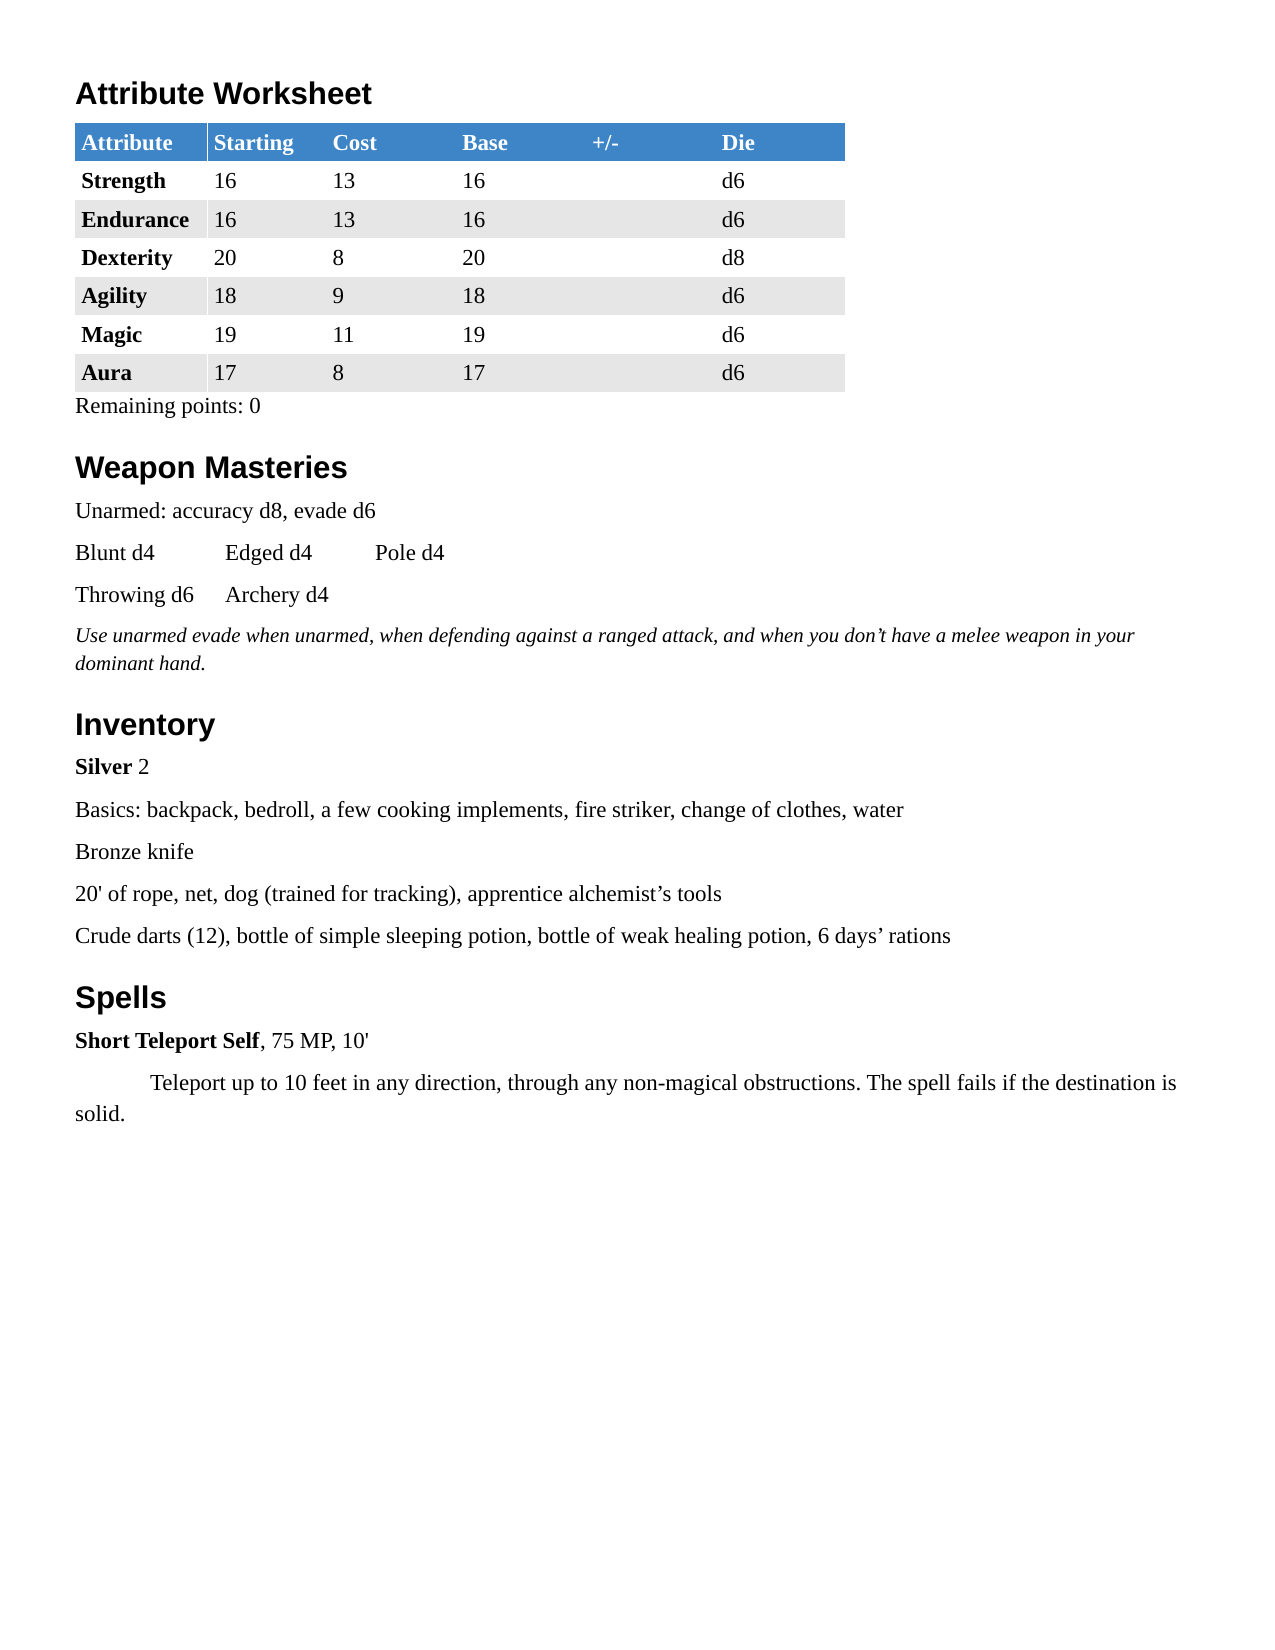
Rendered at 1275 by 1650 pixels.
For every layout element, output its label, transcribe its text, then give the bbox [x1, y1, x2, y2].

table_cell 17 [456, 354, 586, 392]
table_cell d6 [716, 200, 845, 238]
text Unarmed: accuracy d8, evade d6 [75, 497, 1200, 523]
table_header Starting [208, 123, 326, 161]
table_cell Magic [75, 315, 207, 353]
table_cell Agility [75, 277, 207, 315]
text Use unarmed evade when unarmed, when defending against a ranged attack, and when you don’t have a melee weapon in your dominant hand. [75, 623, 1200, 675]
text Crude darts (12), bottle of simple sleeping potion, bottle of weak healing potion, 6 days’ rations [75, 922, 1200, 948]
subtitle Attribute Worksheet [75, 75, 1200, 111]
table_cell 18 [456, 277, 586, 315]
text Bronze knife [75, 838, 1200, 864]
table_cell 11 [326, 315, 456, 353]
table_cell 20 [456, 238, 586, 277]
table_cell d6 [716, 161, 845, 200]
table_cell Endurance [75, 200, 207, 238]
text Short Teleport Self, 75 MP, 10' [75, 1027, 1200, 1053]
table_cell 8 [326, 238, 456, 277]
text Teleport up to 10 feet in any direction, through any non-magical obstructions. The spell fails if the destination is solid. [75, 1069, 1200, 1126]
table_cell [586, 200, 716, 238]
subtitle Weapon Masteries [75, 449, 1200, 485]
table_cell Strength [75, 161, 207, 200]
table_cell 16 [208, 161, 326, 200]
table_cell 16 [208, 200, 326, 238]
table_header Cost [326, 123, 456, 161]
table_cell 13 [326, 200, 456, 238]
table_cell 13 [326, 161, 456, 200]
table_cell 8 [326, 354, 456, 392]
table_cell d6 [716, 315, 845, 353]
table_cell [586, 277, 716, 315]
table_cell [586, 238, 716, 277]
table_header Base [456, 123, 586, 161]
table_cell 20 [208, 238, 326, 277]
table_cell 19 [456, 315, 586, 353]
subtitle Spells [75, 979, 1200, 1015]
table_cell [586, 315, 716, 353]
table_header Attribute [75, 123, 207, 161]
table_header Die [716, 123, 845, 161]
table_cell [586, 354, 716, 392]
text Silver 2 [75, 753, 1200, 780]
text Basics: backpack, bedroll, a few cooking implements, fire striker, change of clothes, water [75, 796, 1200, 822]
table_cell 16 [456, 200, 586, 238]
table_cell 9 [326, 277, 456, 315]
table_cell 18 [208, 277, 326, 315]
text Blunt d4 Edged d4 Pole d4 [75, 539, 1200, 565]
table_cell d6 [716, 354, 845, 392]
text Throwing d6 Archery d4 [75, 581, 1200, 608]
table_cell d6 [716, 277, 845, 315]
table_cell d8 [716, 238, 845, 277]
table_cell [586, 161, 716, 200]
table_cell 17 [208, 354, 326, 392]
text Remaining points: 0 [75, 392, 1200, 418]
subtitle Inventory [75, 706, 1200, 741]
table_cell Aura [75, 354, 207, 392]
text 20' of rope, net, dog (trained for tracking), apprentice alchemist’s tools [75, 880, 1200, 906]
table_cell 19 [208, 315, 326, 353]
table_cell Dexterity [75, 238, 207, 277]
table_header +/- [586, 123, 716, 161]
table_cell 16 [456, 161, 586, 200]
